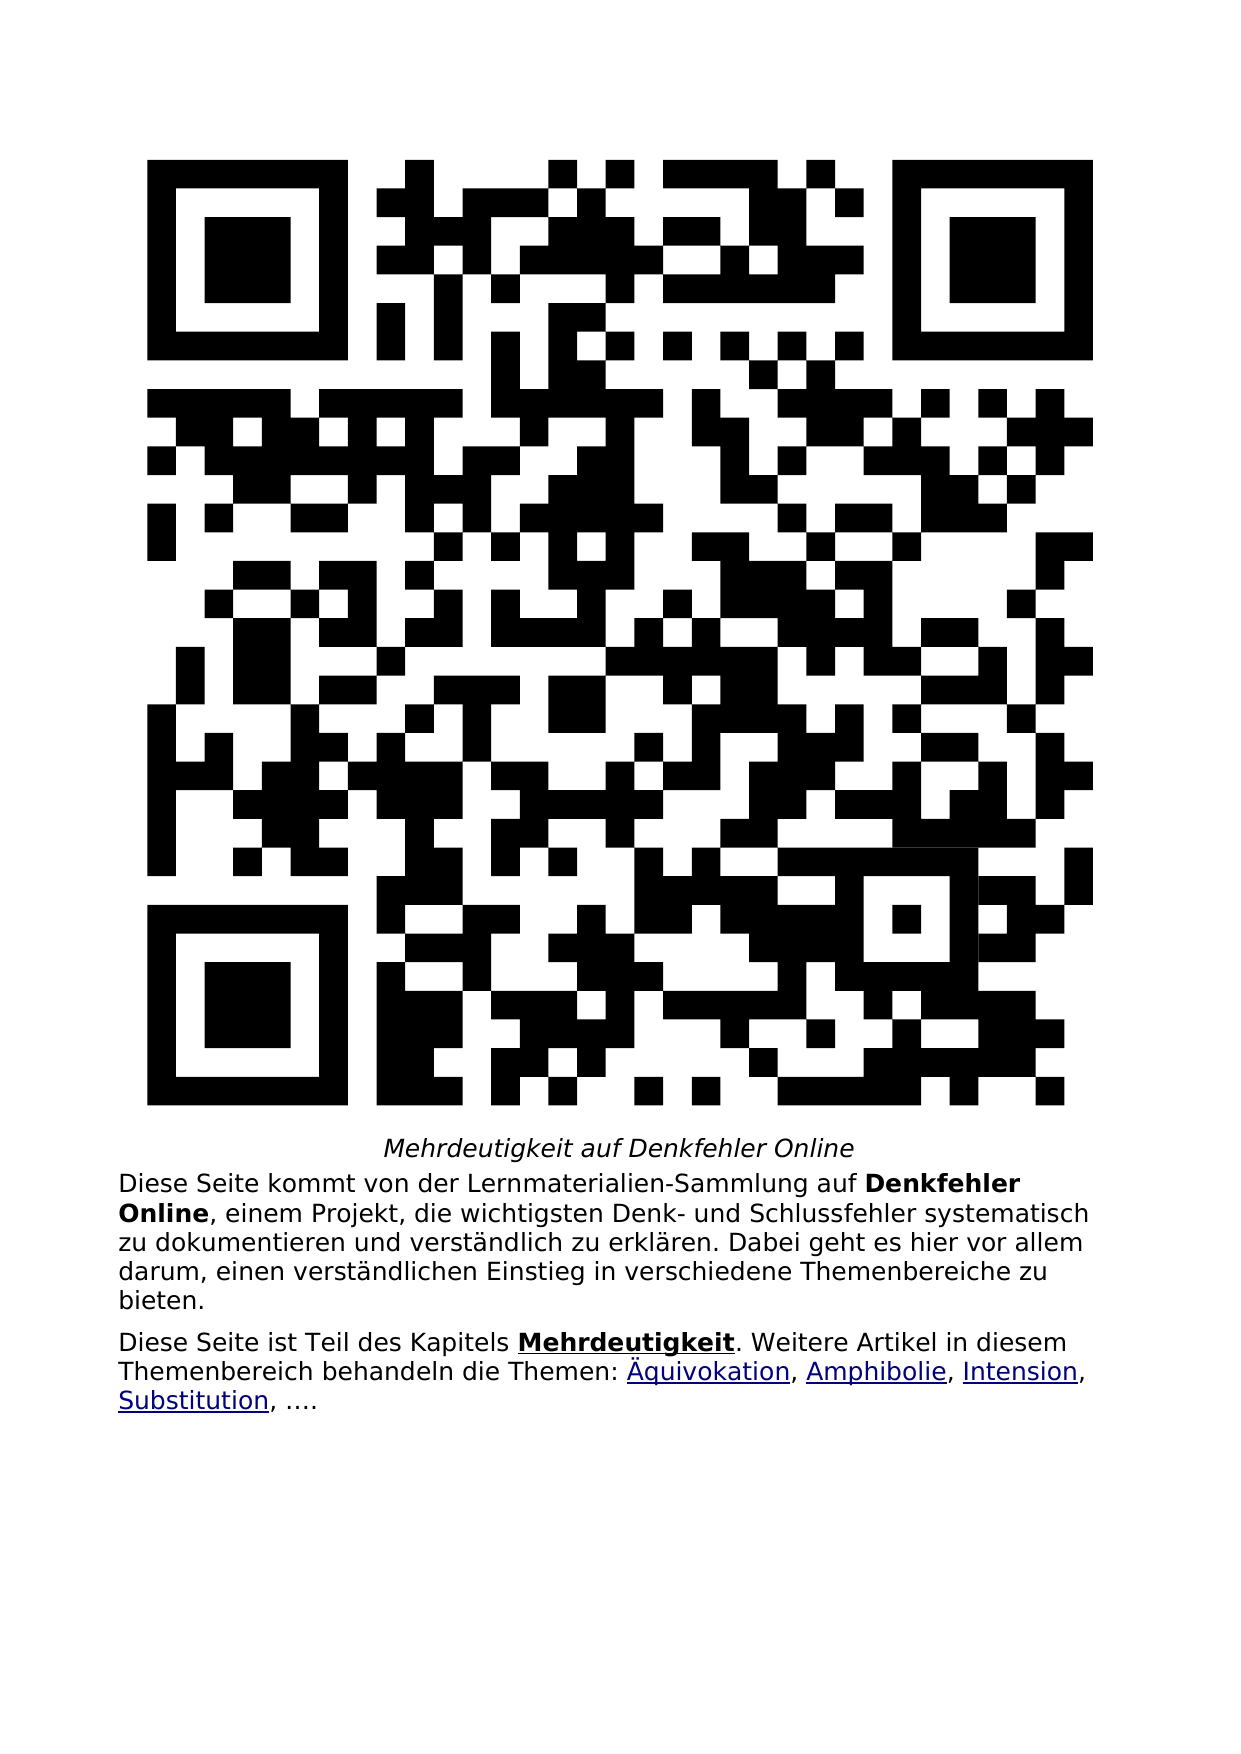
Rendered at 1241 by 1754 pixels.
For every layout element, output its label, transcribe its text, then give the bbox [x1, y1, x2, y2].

text Mehrdeutigkeit auf Denkfehler Online [118, 1135, 1122, 1164]
text [118, 118, 1122, 131]
text Diese Seite kommt von der Lern­materi­al­ien-Sam­ml­ung auf Denk­fehler Online, einem Pro­jekt, die wich­tigs­ten Denk- und Schluss­fehler sys­te­ma­tisch zu doku­men­tie­ren und ver­ständ­lich zu er­klären. Dabei geht es hier vor allem da­rum, einen ver­ständ­lichen Ein­stieg in ver­schied­ene Themen­be­reiche zu bieten. [118, 1164, 1122, 1316]
text Diese Seite ist Teil des Kapitels Mehrdeutigkeit. Weitere Artikel in diesem Themen­bereich be­hand­eln die Themen: Äquivokation, Amphibolie, Intension, Substitution, …. [118, 1328, 1122, 1416]
